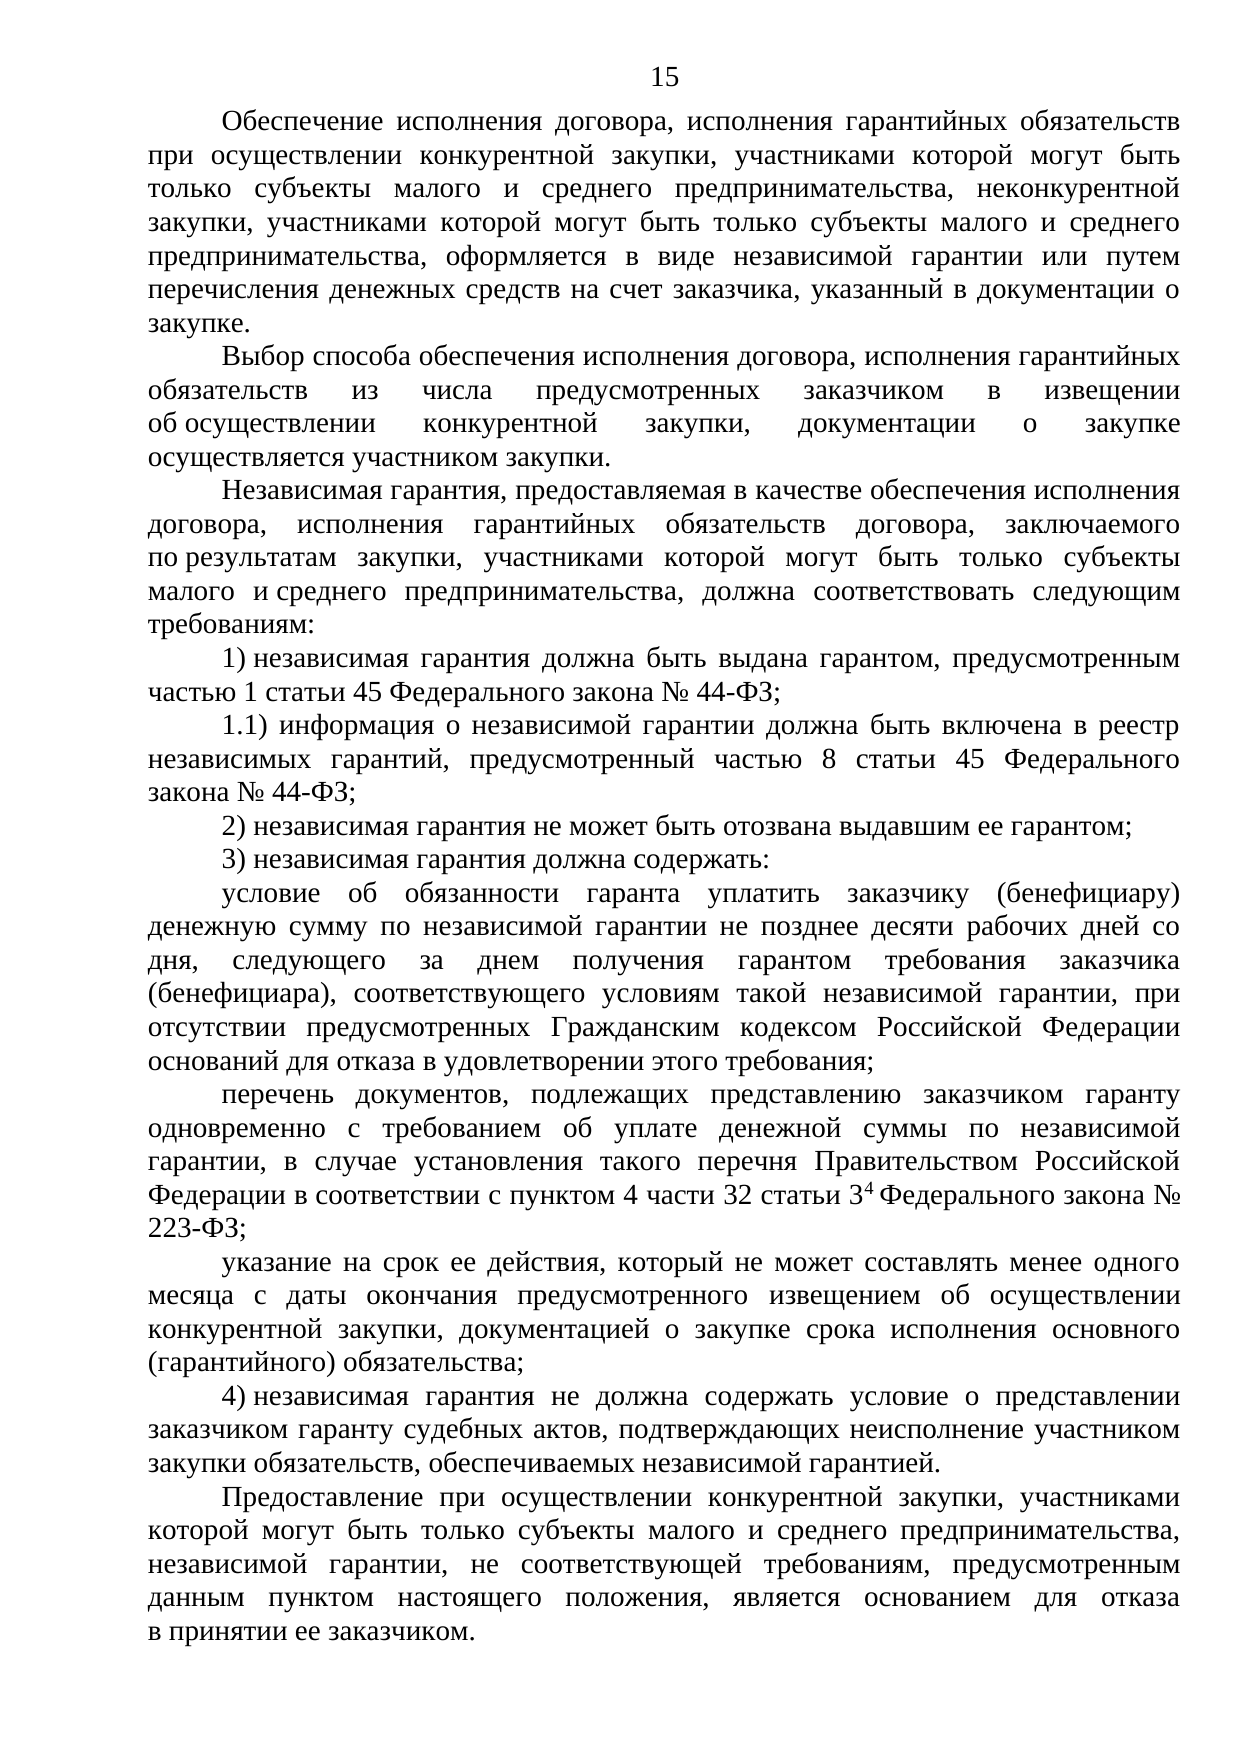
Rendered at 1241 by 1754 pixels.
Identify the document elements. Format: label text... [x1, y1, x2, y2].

text Предоставление при осуществлении конкурентной закупки, участниками которой могут быть только субъекты малого и среднего предпринимательства, независимой гарантии, не соответствующей требованиям, предусмотренным данным пунктом настоящего положения, является основанием для отказа в принятии ее заказчиком. [148, 1479, 1181, 1646]
text 1.1) информация о независимой гарантии должна быть включена в реестр независимых гарантий, предусмотренный частью 8 статьи 45 Федерального закона № 44-ФЗ; [148, 707, 1181, 808]
text 3) независимая гарантия должна содержать: [148, 841, 1181, 875]
text перечень документов, подлежащих представлению заказчиком гаранту одновременно с требованием об уплате денежной суммы по независимой гарантии, в случае установления такого перечня Правительством Российской Федерации в соответствии с пунктом 4 части 32 статьи 34 Федерального закона № 223-ФЗ; [148, 1076, 1181, 1244]
text Обеспечение исполнения договора, исполнения гарантийных обязательств при осуществлении конкурентной закупки, участниками которой могут быть только субъекты малого и среднего предпринимательства, неконкурентной закупки, участниками которой могут быть только субъекты малого и среднего предпринимательства, оформляется в виде независимой гарантии или путем перечисления денежных средств на счет заказчика, указанный в документации о закупке. [148, 103, 1181, 338]
text условие об обязанности гаранта уплатить заказчику (бенефициару) денежную сумму по независимой гарантии не позднее десяти рабочих дней со дня, следующего за днем получения гарантом требования заказчика (бенефициара), соответствующего условиям такой независимой гарантии, при отсутствии предусмотренных Гражданским кодексом Российской Федерации оснований для отказа в удовлетворении этого требования; [148, 875, 1181, 1076]
text указание на срок ее действия, который не может составлять менее одного месяца с даты окончания предусмотренного извещением об осуществлении конкурентной закупки, документацией о закупке срока исполнения основного (гарантийного) обязательства; [148, 1244, 1181, 1378]
text 1) независимая гарантия должна быть выдана гарантом, предусмотренным частью 1 статьи 45 Федерального закона № 44-ФЗ; [148, 640, 1181, 707]
text 2) независимая гарантия не может быть отозвана выдавшим ее гарантом; [148, 808, 1181, 841]
text Выбор способа обеспечения исполнения договора, исполнения гарантийных обязательств из числа предусмотренных заказчиком в извещении об осуществлении конкурентной закупки, документации о закупке осуществляется участником закупки. [148, 338, 1181, 472]
text Независимая гарантия, предоставляемая в качестве обеспечения исполнения договора, исполнения гарантийных обязательств договора, заключаемого по результатам закупки, участниками которой могут быть только субъекты малого и среднего предпринимательства, должна соответствовать следующим требованиям: [148, 472, 1181, 640]
text 4) независимая гарантия не должна содержать условие о представлении заказчиком гаранту судебных актов, подтверждающих неисполнение участником закупки обязательств, обеспечиваемых независимой гарантией. [148, 1378, 1181, 1479]
